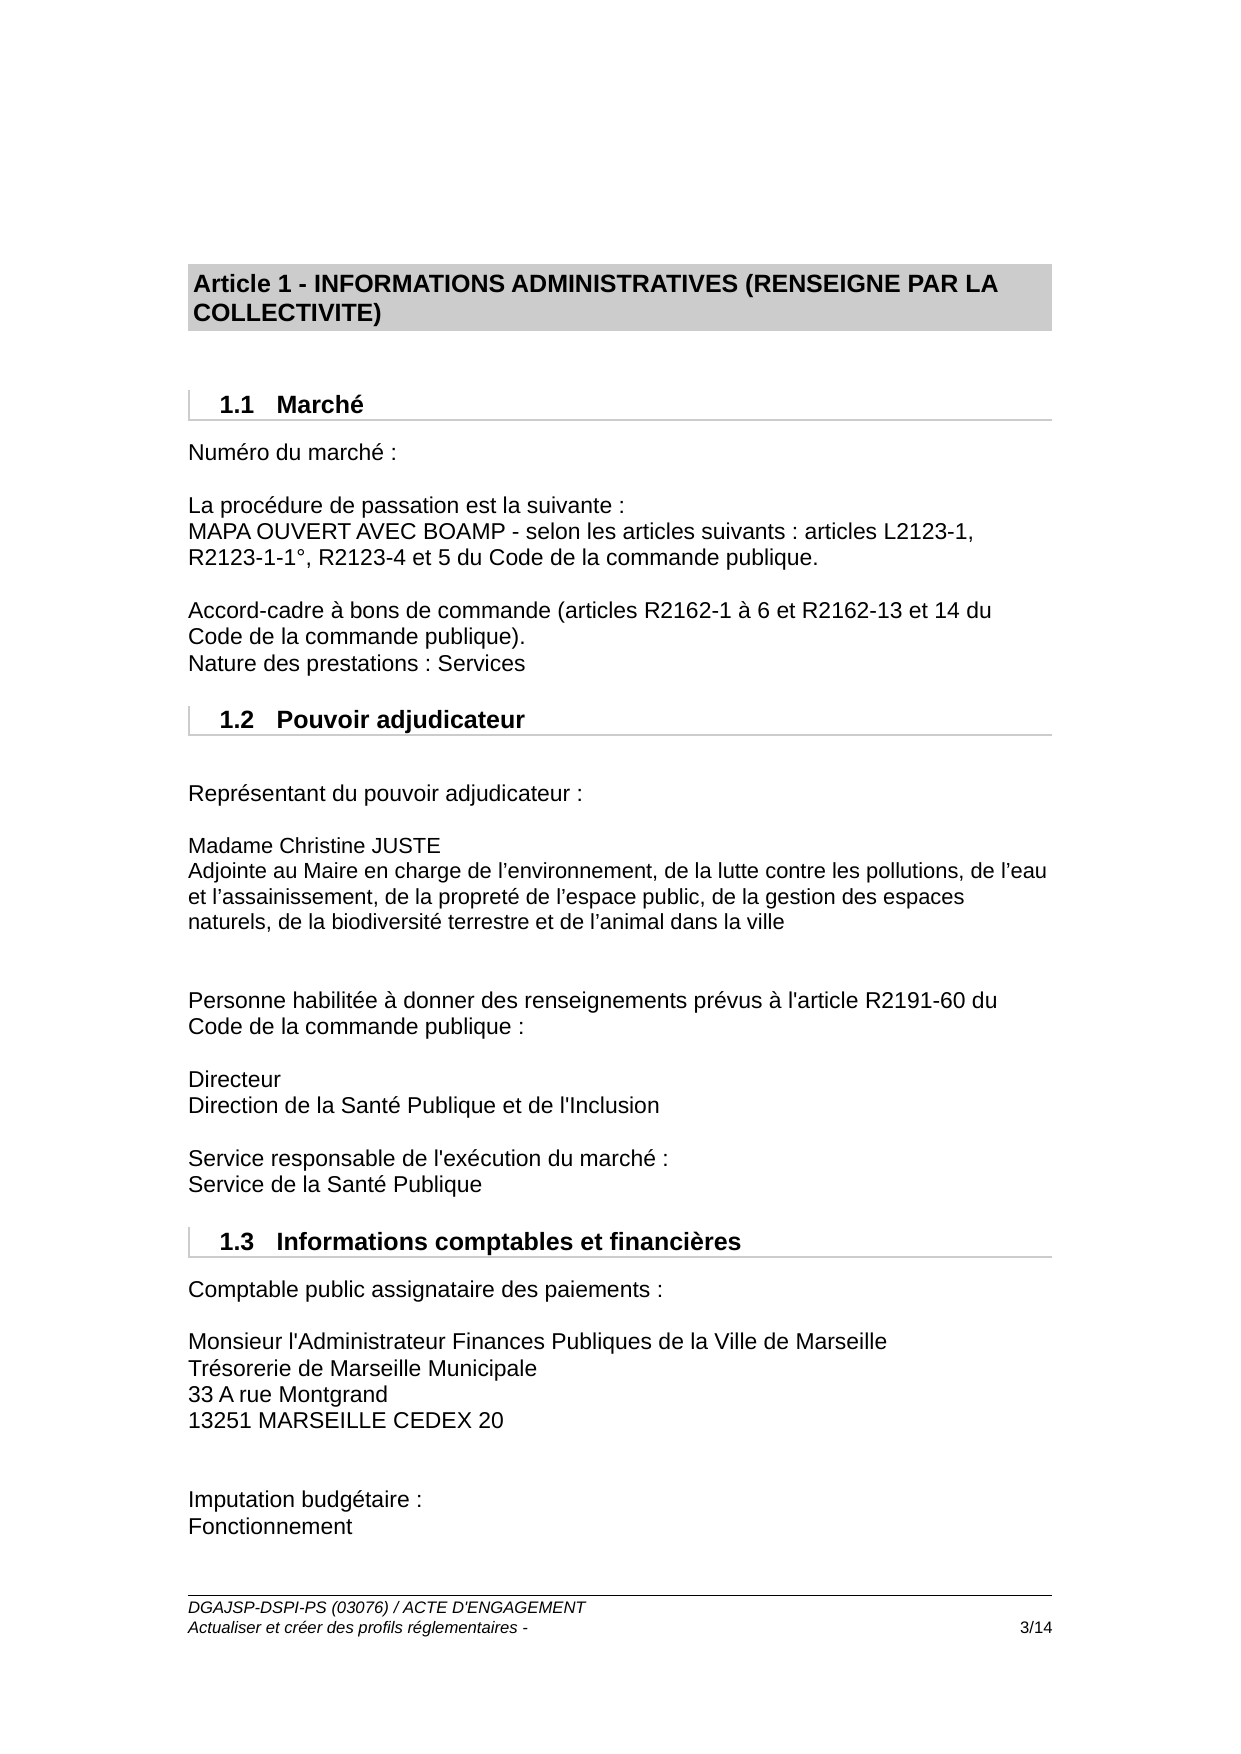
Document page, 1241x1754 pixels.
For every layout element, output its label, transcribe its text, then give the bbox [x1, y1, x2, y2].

text Directeur [188, 1066, 1052, 1092]
text Service de la Santé Publique [188, 1171, 1052, 1197]
text Imputation budgétaire : [188, 1486, 1052, 1513]
text Personne habilitée à donner des renseignements prévus à l'article R2191-60 du Code de la commande publique : [188, 987, 1052, 1039]
subtitle INFORMATIONS ADMINISTRATIVES (RENSEIGNE PAR LA COLLECTIVITE) [190, 266, 1050, 329]
text Numéro du marché : [188, 439, 1052, 465]
subtitle Marché [190, 390, 1052, 419]
text Comptable public assignataire des paiements : [188, 1276, 1052, 1302]
text Nature des prestations : Services [188, 650, 1052, 676]
text MAPA OUVERT AVEC BOAMP - selon les articles suivants : articles L2123-1, R2123-1-1°, R2123-4 et 5 du Code de la commande publique. [188, 518, 1052, 571]
text Trésorerie de Marseille Municipale [188, 1354, 1052, 1381]
text Madame Christine JUSTE [188, 833, 1052, 858]
text Service responsable de l'exécution du marché : [188, 1145, 1052, 1171]
text Adjointe au Maire en charge de l’environnement, de la lutte contre les pollutions, de l’eau et l’assainissement, de la propreté de l’espace public, de la gestion des espaces naturels, de la biodiversité terrestre et de l’animal dans la ville [188, 858, 1052, 934]
text 13251 MARSEILLE CEDEX 20 [188, 1407, 1052, 1434]
text Accord-cadre à bons de commande (articles R2162-1 à 6 et R2162-13 et 14 du Code de la commande publique). [188, 597, 1052, 650]
text 33 A rue Montgrand [188, 1381, 1052, 1407]
text La procédure de passation est la suivante : [188, 492, 1052, 518]
text Monsieur l'Administrateur Finances Publiques de la Ville de Marseille [188, 1328, 1052, 1354]
subtitle Pouvoir adjudicateur [190, 706, 1052, 734]
text Représentant du pouvoir adjudicateur : [188, 780, 1052, 807]
subtitle Informations comptables et financières [190, 1227, 1052, 1256]
text Fonctionnement [188, 1513, 1052, 1539]
text Direction de la Santé Publique et de l'Inclusion [188, 1092, 1052, 1118]
